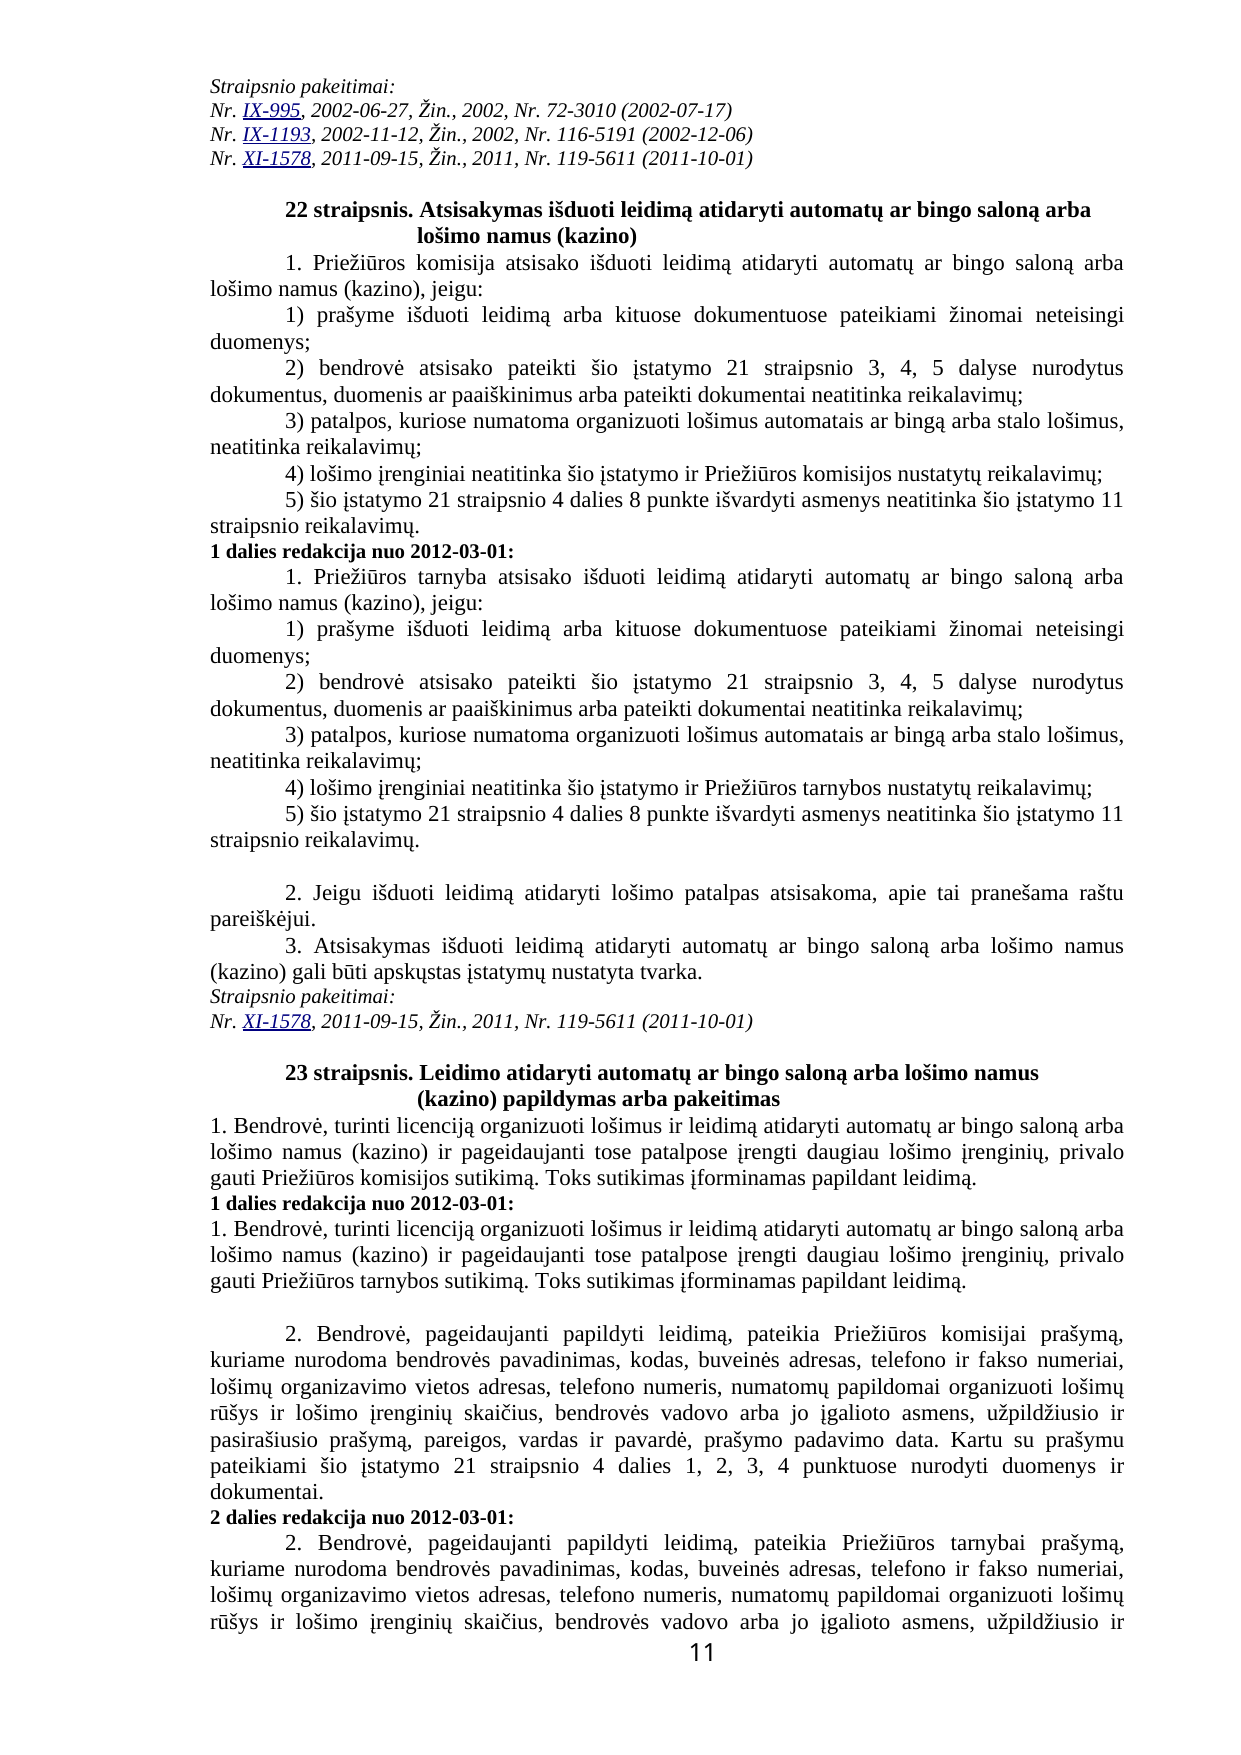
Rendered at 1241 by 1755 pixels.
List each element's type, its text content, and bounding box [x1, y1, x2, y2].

text 2 dalies redakcija nuo 2012-03-01: [210, 1505, 1120, 1529]
text 3) patalpos, kuriose numatoma organizuoti lošimus automatais ar bingą arba stalo lošimus, neatitinka reikalavimų; [210, 407, 1126, 460]
text 2. Jeigu išduoti leidimą atidaryti lošimo patalpas atsisakoma, apie tai pranešama raštu pareiškėjui. [210, 879, 1126, 932]
text (kazino) papildymas arba pakeitimas [417, 1085, 1126, 1112]
text 1) prašyme išduoti leidimą arba kituose dokumentuose pateikiami žinomai neteisingi duomenys; [210, 302, 1126, 354]
text 5) šio įstatymo 21 straipsnio 4 dalies 8 punkte išvardyti asmenys neatitinka šio įstatymo 11 straipsnio reikalavimų. [210, 486, 1126, 539]
text 1 dalies redakcija nuo 2012-03-01: [210, 539, 1120, 563]
text 4) lošimo įrenginiai neatitinka šio įstatymo ir Priežiūros tarnybos nustatytų reikalavimų; [210, 774, 1126, 800]
text Nr. XI-1578, 2011-09-15, Žin., 2011, Nr. 119-5611 (2011-10-01) [210, 146, 1120, 170]
text Nr. IX-995, 2002-06-27, Žin., 2002, Nr. 72-3010 (2002-07-17) [210, 98, 1126, 122]
text Straipsnio pakeitimai: [210, 73, 1126, 98]
text 1) prašyme išduoti leidimą arba kituose dokumentuose pateikiami žinomai neteisingi duomenys; [210, 616, 1126, 668]
text 23 straipsnis. Leidimo atidaryti automatų ar bingo saloną arba lošimo namus [285, 1059, 1126, 1085]
text 1. Bendrovė, turinti licenciją organizuoti lošimus ir leidimą atidaryti automatų ar bingo saloną arba lošimo namus (kazino) ir pageidaujanti tose patalpose įrengti daugiau lošimo įrenginių, privalo gauti Priežiūros tarnybos sutikimą. Toks sutikimas įforminamas papildant leidimą. [210, 1215, 1126, 1294]
text Nr. IX-1193, 2002-11-12, Žin., 2002, Nr. 116-5191 (2002-12-06) [210, 122, 1126, 146]
text 2. Bendrovė, pageidaujanti papildyti leidimą, pateikia Priežiūros tarnybai prašymą, kuriame nurodoma bendrovės pavadinimas, kodas, buveinės adresas, telefono ir fakso numeriai, lošimų organizavimo vietos adresas, telefono numeris, numatomų papildomai organizuoti lošimų rūšys ir lošimo įrenginių skaičius, bendrovės vadovo arba jo įgalioto asmens, užpildžiusio ir [210, 1529, 1126, 1634]
text Nr. XI-1578, 2011-09-15, Žin., 2011, Nr. 119-5611 (2011-10-01) [210, 1008, 1120, 1033]
text 2) bendrovė atsisako pateikti šio įstatymo 21 straipsnio 3, 4, 5 dalyse nurodytus dokumentus, duomenis ar paaiškinimus arba pateikti dokumentai neatitinka reikalavimų; [210, 668, 1126, 721]
text 3) patalpos, kuriose numatoma organizuoti lošimus automatais ar bingą arba stalo lošimus, neatitinka reikalavimų; [210, 721, 1126, 774]
text 1. Bendrovė, turinti licenciją organizuoti lošimus ir leidimą atidaryti automatų ar bingo saloną arba lošimo namus (kazino) ir pageidaujanti tose patalpose įrengti daugiau lošimo įrenginių, privalo gauti Priežiūros komisijos sutikimą. Toks sutikimas įforminamas papildant leidimą. [210, 1112, 1126, 1191]
text 22 straipsnis. Atsisakymas išduoti leidimą atidaryti automatų ar bingo saloną arba [285, 196, 1126, 222]
text 1. Priežiūros komisija atsisako išduoti leidimą atidaryti automatų ar bingo saloną arba lošimo namus (kazino), jeigu: [210, 249, 1126, 302]
text 1 dalies redakcija nuo 2012-03-01: [210, 1191, 1120, 1215]
text 5) šio įstatymo 21 straipsnio 4 dalies 8 punkte išvardyti asmenys neatitinka šio įstatymo 11 straipsnio reikalavimų. [210, 800, 1126, 853]
text 2. Bendrovė, pageidaujanti papildyti leidimą, pateikia Priežiūros komisijai prašymą, kuriame nurodoma bendrovės pavadinimas, kodas, buveinės adresas, telefono ir fakso numeriai, lošimų organizavimo vietos adresas, telefono numeris, numatomų papildomai organizuoti lošimų rūšys ir lošimo įrenginių skaičius, bendrovės vadovo arba jo įgalioto asmens, užpildžiusio ir pasirašiusio prašymą, pareigos, vardas ir pavardė, prašymo padavimo data. Kartu su prašymu pateikiami šio įstatymo 21 straipsnio 4 dalies 1, 2, 3, 4 punktuose nurodyti duomenys ir dokumentai. [210, 1320, 1126, 1505]
text Straipsnio pakeitimai: [210, 984, 1120, 1008]
text 2) bendrovė atsisako pateikti šio įstatymo 21 straipsnio 3, 4, 5 dalyse nurodytus dokumentus, duomenis ar paaiškinimus arba pateikti dokumentai neatitinka reikalavimų; [210, 354, 1126, 407]
text lošimo namus (kazino) [417, 222, 1126, 249]
text 4) lošimo įrenginiai neatitinka šio įstatymo ir Priežiūros komisijos nustatytų reikalavimų; [210, 460, 1126, 486]
text 3. Atsisakymas išduoti leidimą atidaryti automatų ar bingo saloną arba lošimo namus (kazino) gali būti apskųstas įstatymų nustatyta tvarka. [210, 932, 1126, 984]
text 1. Priežiūros tarnyba atsisako išduoti leidimą atidaryti automatų ar bingo saloną arba lošimo namus (kazino), jeigu: [210, 563, 1126, 616]
